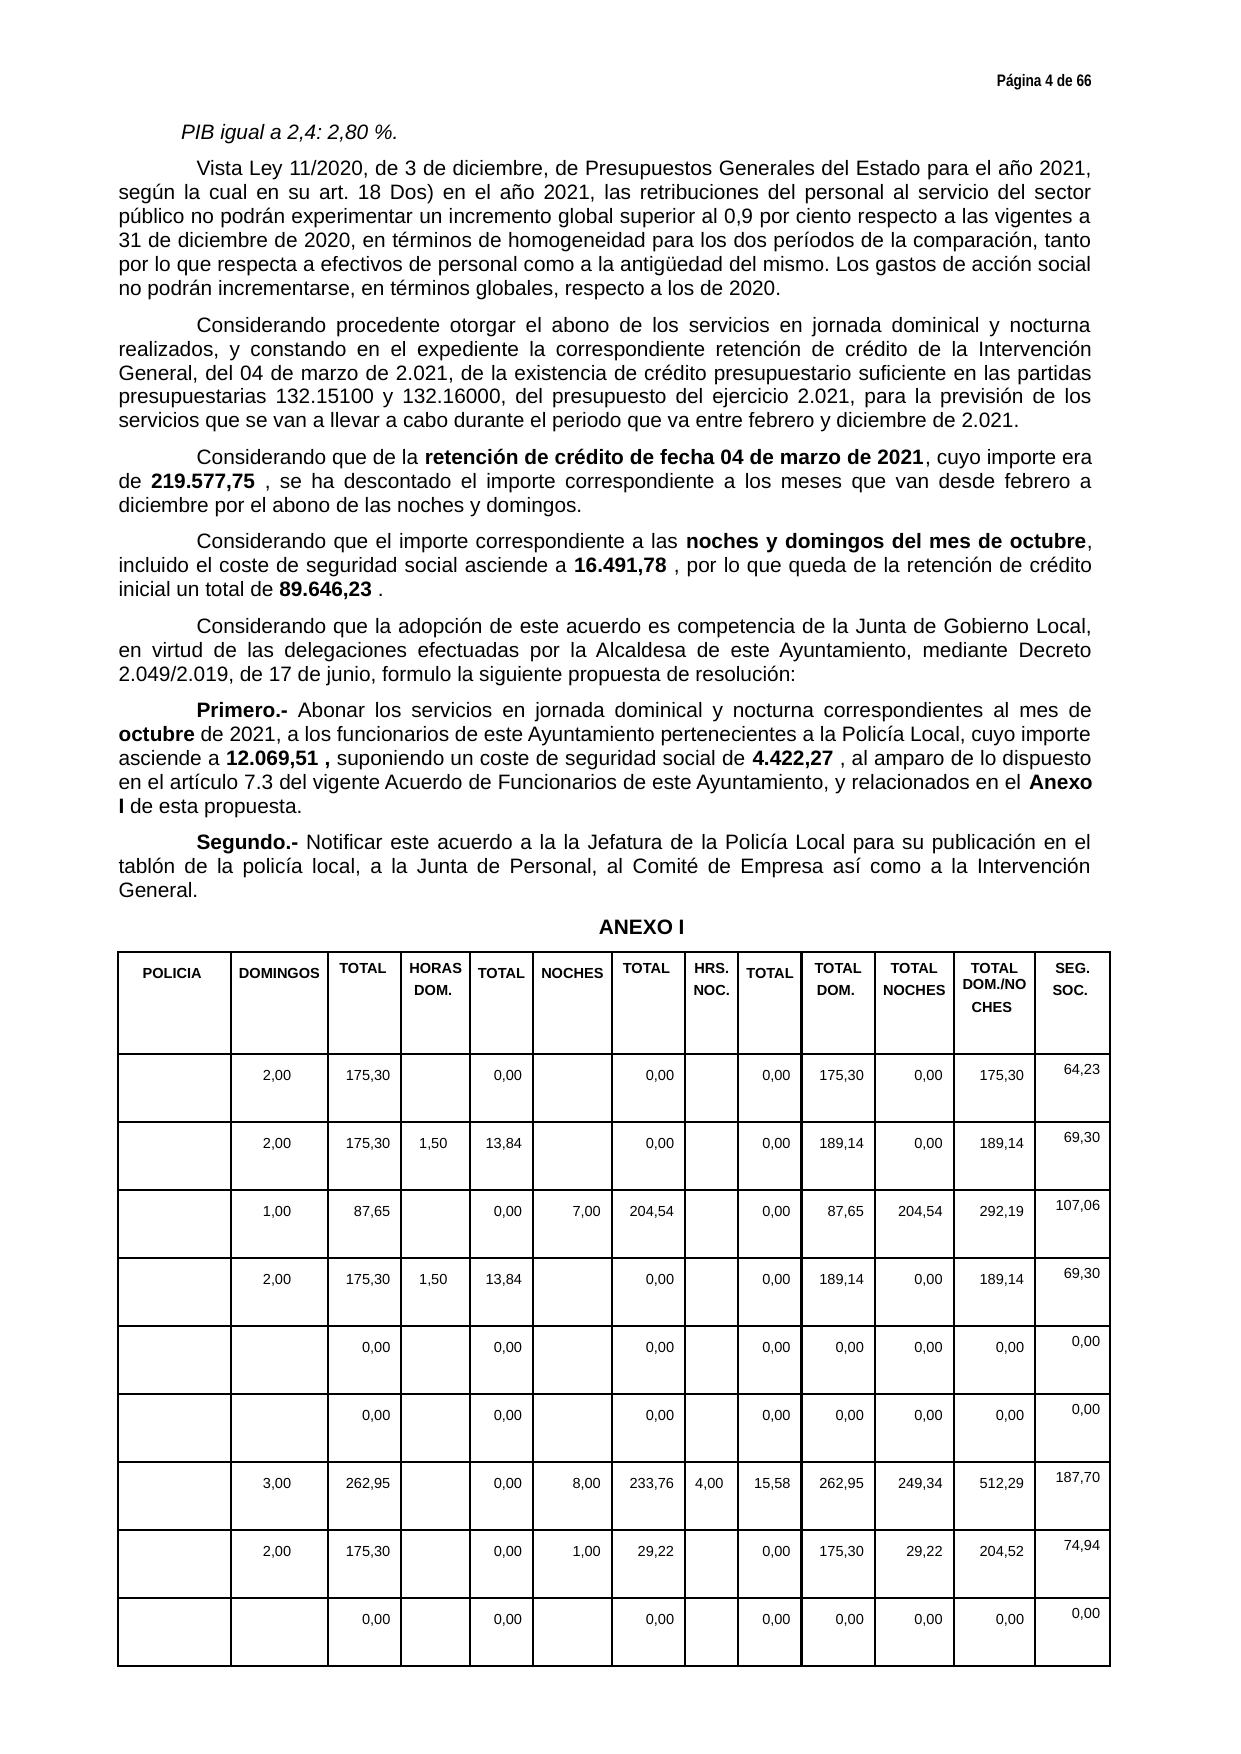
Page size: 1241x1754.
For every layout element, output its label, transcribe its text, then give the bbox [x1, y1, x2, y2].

table_header TOTAL DOM./NOCHES [955, 953, 1034, 1052]
table_cell [686, 1531, 737, 1597]
text Considerando procedente otorgar el abono de los servicios en jornada dominical y nocturna realizados, y constando en el expediente la correspondiente retención de crédito de la Intervención General, del 04 de marzo de 2.021, de la existencia de crédito presupuestario suficiente en las partidas presupuestarias 132.15100 y 132.16000, del presupuesto del ejercicio 2.021, para la previsión de los servicios que se van a llevar a cabo durante el periodo que va entre febrero y diciembre de 2.021. [118, 312, 1092, 432]
table_cell 249,34 [876, 1463, 953, 1529]
table_cell 87,65 [803, 1191, 874, 1257]
table_cell 0,00 [329, 1599, 400, 1665]
table_header DOMINGOS [232, 953, 327, 1052]
table_cell 1,50 [402, 1259, 469, 1324]
table_cell 0,00 [876, 1395, 953, 1461]
table_cell 233,76 [613, 1463, 684, 1529]
table_cell 204,54 [876, 1191, 953, 1257]
table_cell 0,00 [803, 1599, 874, 1665]
table_cell 0,00 [471, 1327, 532, 1393]
table_cell 0,00 [876, 1259, 953, 1324]
table_cell 175,30 [329, 1055, 400, 1121]
table_cell 2,00 [232, 1531, 327, 1597]
table_cell 0,00 [471, 1055, 532, 1121]
table_header TOTAL DOM. [803, 953, 874, 1052]
table_cell 0,00 [803, 1395, 874, 1461]
table_cell [686, 1395, 737, 1461]
table_cell 1,50 [402, 1123, 469, 1188]
table_cell [232, 1599, 327, 1665]
table_header TOTAL [329, 953, 400, 1052]
table_cell 0,00 [1036, 1395, 1109, 1461]
table_header TOTAL [739, 953, 800, 1052]
table_header POLICIA [119, 953, 230, 1052]
table_cell 74,94 [1036, 1531, 1109, 1597]
table_cell 189,14 [803, 1123, 874, 1188]
table_header HRS. NOC. [686, 953, 737, 1052]
table_cell [534, 1123, 611, 1188]
table_cell 0,00 [739, 1191, 800, 1257]
table_cell 8,00 [534, 1463, 611, 1529]
table_cell 175,30 [329, 1259, 400, 1324]
table_cell 0,00 [876, 1327, 953, 1393]
table_cell 13,84 [471, 1123, 532, 1188]
table_cell 0,00 [876, 1055, 953, 1121]
table_cell 0,00 [471, 1599, 532, 1665]
table_cell 0,00 [803, 1327, 874, 1393]
text Primero.- Abonar los servicios en jornada dominical y nocturna correspondientes al mes de octubre de 2021, a los funcionarios de este Ayuntamiento pertenecientes a la Policía Local, cuyo importe asciende a 12.069,51 , suponiendo un coste de seguridad social de 4.422,27 , al amparo de lo dispuesto en el artículo 7.3 del vigente Acuerdo de Funcionarios de este Ayuntamiento, y relacionados en el Anexo I de esta propuesta. [118, 698, 1092, 818]
table_cell 292,19 [955, 1191, 1034, 1257]
table_cell 64,23 [1036, 1055, 1109, 1121]
table_cell 0,00 [613, 1259, 684, 1324]
table_cell [686, 1123, 737, 1188]
table_cell [119, 1055, 230, 1121]
table_cell 0,00 [613, 1123, 684, 1188]
table_cell 0,00 [955, 1395, 1034, 1461]
table_cell [402, 1599, 469, 1665]
table_cell [232, 1327, 327, 1393]
table_cell 2,00 [232, 1123, 327, 1188]
table_cell 0,00 [876, 1123, 953, 1188]
table_cell 29,22 [876, 1531, 953, 1597]
table_cell [119, 1463, 230, 1529]
table_cell 175,30 [329, 1123, 400, 1188]
table_header SEG. SOC. [1036, 953, 1109, 1052]
table_cell [119, 1599, 230, 1665]
table_header HORAS DOM. [402, 953, 469, 1052]
table_cell [402, 1055, 469, 1121]
table_cell 189,14 [803, 1259, 874, 1324]
table_cell 29,22 [613, 1531, 684, 1597]
table_cell [534, 1395, 611, 1461]
text Considerando que el importe correspondiente a las noches y domingos del mes de octubre, incluido el coste de seguridad social asciende a 16.491,78 , por lo que queda de la retención de crédito inicial un total de 89.646,23 . [118, 529, 1092, 601]
table_cell 1,00 [232, 1191, 327, 1257]
text Considerando que la adopción de este acuerdo es competencia de la Junta de Gobierno Local, en virtud de las delegaciones efectuadas por la Alcaldesa de este Ayuntamiento, mediante Decreto 2.049/2.019, de 17 de junio, formulo la siguiente propuesta de resolución: [118, 613, 1092, 685]
table_cell 0,00 [613, 1055, 684, 1121]
table_cell [534, 1327, 611, 1393]
table_cell [686, 1191, 737, 1257]
table_cell 0,00 [329, 1327, 400, 1393]
table_cell 175,30 [803, 1055, 874, 1121]
table_cell 0,00 [471, 1531, 532, 1597]
table_cell 0,00 [471, 1395, 532, 1461]
table_cell [402, 1395, 469, 1461]
table_cell 0,00 [1036, 1599, 1109, 1665]
table_cell 0,00 [739, 1599, 800, 1665]
table_cell 262,95 [329, 1463, 400, 1529]
table_cell [402, 1463, 469, 1529]
table_cell 4,00 [686, 1463, 737, 1529]
table_cell [534, 1055, 611, 1121]
table_header TOTAL [471, 953, 532, 1052]
table_header TOTAL NOCHES [876, 953, 953, 1052]
table_cell 0,00 [955, 1327, 1034, 1393]
table_cell [232, 1395, 327, 1461]
table_cell 0,00 [329, 1395, 400, 1461]
table_cell 15,58 [739, 1463, 800, 1529]
table_cell 175,30 [955, 1055, 1034, 1121]
table_cell [402, 1191, 469, 1257]
table_cell 175,30 [803, 1531, 874, 1597]
table_cell 0,00 [876, 1599, 953, 1665]
table_cell 0,00 [1036, 1327, 1109, 1393]
table_header NOCHES [534, 953, 611, 1052]
text Segundo.- Notificar este acuerdo a la la Jefatura de la Policía Local para su publicación en el tablón de la policía local, a la Junta de Personal, al Comité de Empresa así como a la Intervención General. [118, 830, 1092, 902]
table_cell 87,65 [329, 1191, 400, 1257]
table_cell 0,00 [739, 1055, 800, 1121]
table_cell 2,00 [232, 1055, 327, 1121]
table_cell 13,84 [471, 1259, 532, 1324]
table_cell [119, 1123, 230, 1188]
table_cell [119, 1259, 230, 1324]
table_cell [119, 1531, 230, 1597]
table_cell 0,00 [471, 1463, 532, 1529]
table_cell 69,30 [1036, 1259, 1109, 1324]
table_cell 107,06 [1036, 1191, 1109, 1257]
table_cell 189,14 [955, 1259, 1034, 1324]
text Vista Ley 11/2020, de 3 de diciembre, de Presupuestos Generales del Estado para el año 2021, según la cual en su art. 18 Dos) en el año 2021, las retribuciones del personal al servicio del sector público no podrán experimentar un incremento global superior al 0,9 por ciento respecto a las vigentes a 31 de diciembre de 2020, en términos de homogeneidad para los dos períodos de la comparación, tanto por lo que respecta a efectivos de personal como a la antigüedad del mismo. Los gastos de acción social no podrán incrementarse, en términos globales, respecto a los de 2020. [118, 156, 1092, 300]
text ANEXO I [118, 914, 1092, 938]
table_cell 0,00 [739, 1259, 800, 1324]
table_cell 0,00 [739, 1531, 800, 1597]
table_cell [119, 1395, 230, 1461]
table_cell 0,00 [471, 1191, 532, 1257]
table_cell 0,00 [613, 1395, 684, 1461]
table_cell 0,00 [613, 1599, 684, 1665]
table_cell [534, 1599, 611, 1665]
table_header TOTAL [613, 953, 684, 1052]
table_cell [119, 1191, 230, 1257]
table_cell 262,95 [803, 1463, 874, 1529]
table_cell 0,00 [739, 1395, 800, 1461]
text PIB igual a 2,4: 2,80 %. [181, 120, 1092, 144]
table_cell 204,52 [955, 1531, 1034, 1597]
table_cell [686, 1327, 737, 1393]
table_cell 0,00 [955, 1599, 1034, 1665]
table_cell 69,30 [1036, 1123, 1109, 1188]
table_cell [686, 1259, 737, 1324]
table_cell 0,00 [613, 1327, 684, 1393]
table_cell [534, 1259, 611, 1324]
table_cell 512,29 [955, 1463, 1034, 1529]
table_cell 204,54 [613, 1191, 684, 1257]
table_cell [402, 1327, 469, 1393]
table_cell 0,00 [739, 1327, 800, 1393]
table_cell 187,70 [1036, 1463, 1109, 1529]
table_cell 1,00 [534, 1531, 611, 1597]
table_cell 0,00 [739, 1123, 800, 1188]
table_cell 2,00 [232, 1259, 327, 1324]
table_cell 3,00 [232, 1463, 327, 1529]
table_cell 7,00 [534, 1191, 611, 1257]
text Considerando que de la retención de crédito de fecha 04 de marzo de 2021, cuyo importe era de 219.577,75 , se ha descontado el importe correspondiente a los meses que van desde febrero a diciembre por el abono de las noches y domingos. [118, 445, 1092, 517]
table_cell 175,30 [329, 1531, 400, 1597]
table_cell [119, 1327, 230, 1393]
table_cell 189,14 [955, 1123, 1034, 1188]
table_cell [686, 1599, 737, 1665]
table_cell [402, 1531, 469, 1597]
table_cell [686, 1055, 737, 1121]
